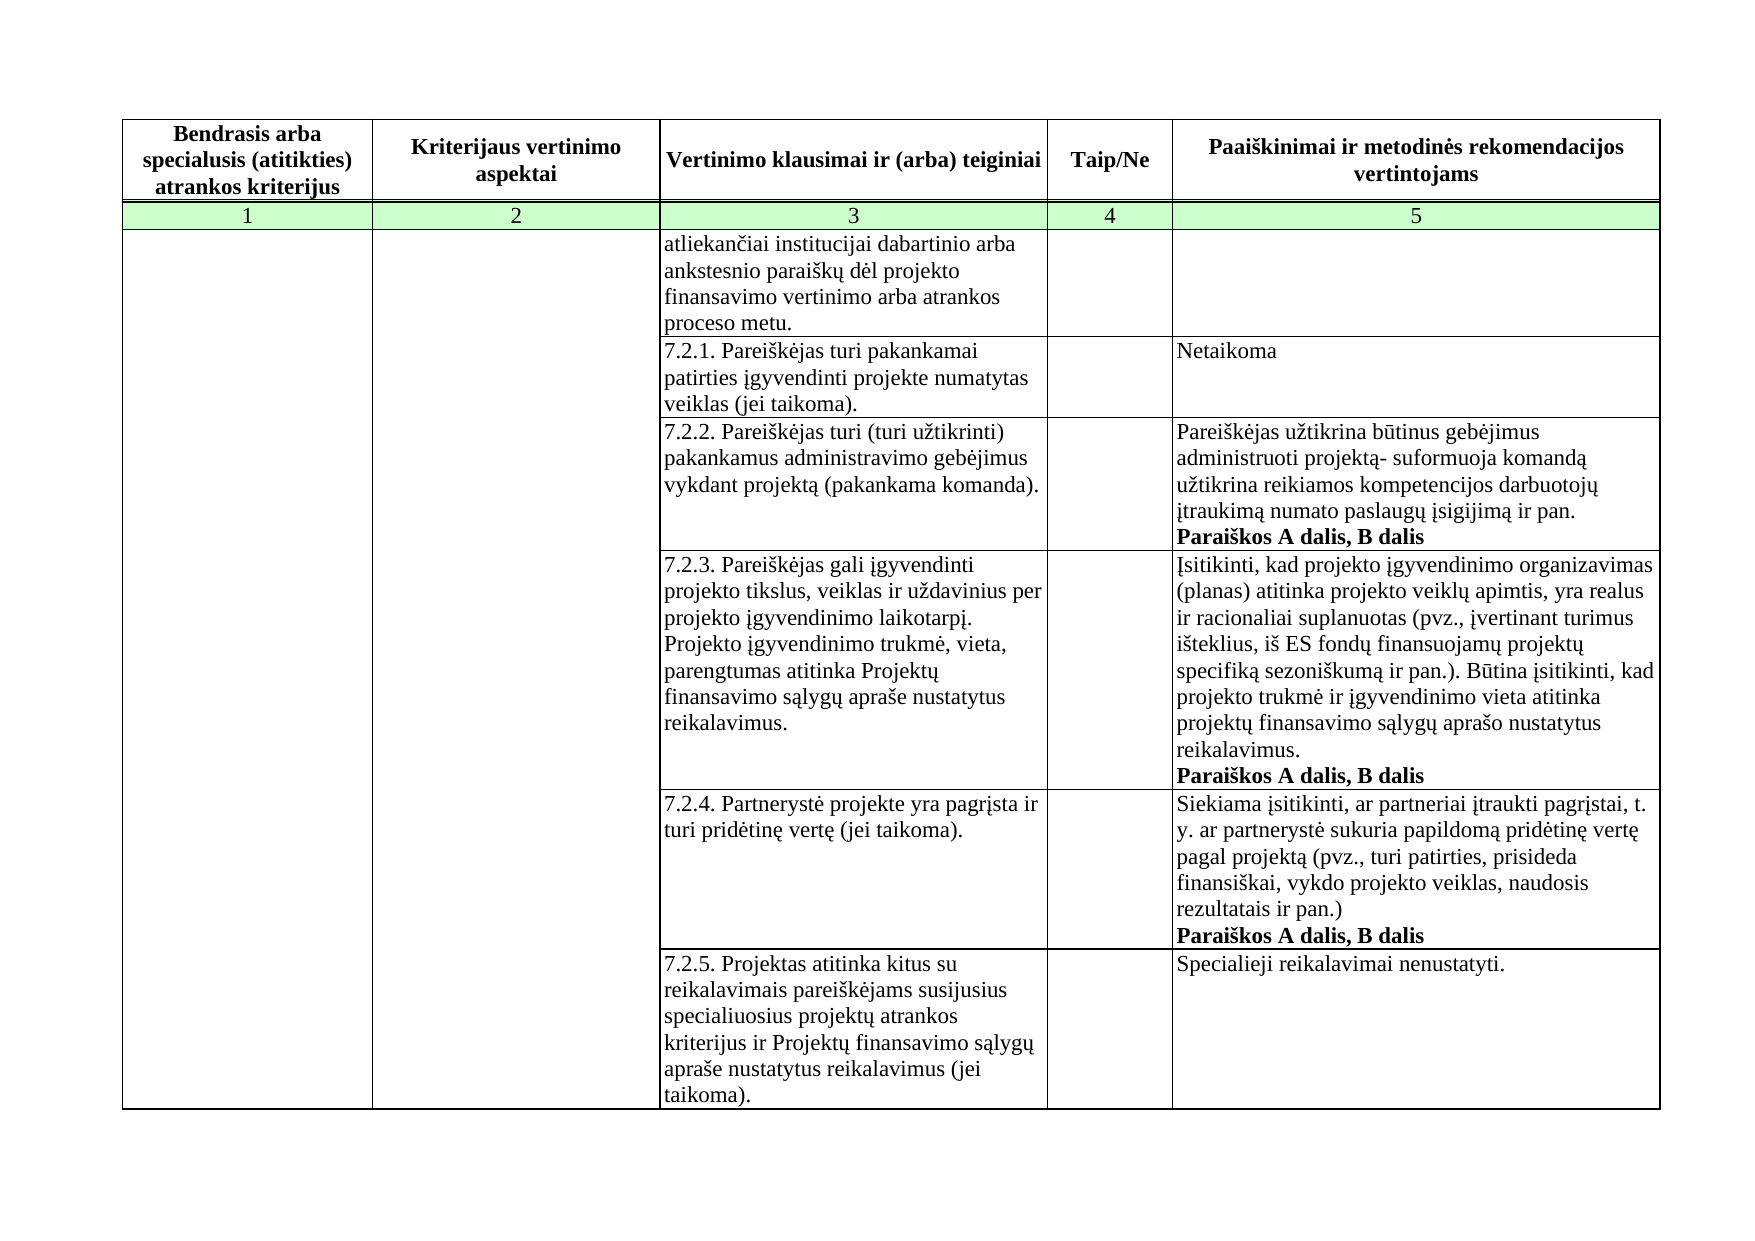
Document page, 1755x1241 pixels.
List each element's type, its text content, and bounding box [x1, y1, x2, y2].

table_cell [373, 230, 659, 1108]
table_header Vertinimo klausimai ir (arba) teiginiai [661, 120, 1047, 199]
table_cell atliekančiai institucijai dabartinio arba ankstesnio paraiškų dėl projekto finansavimo vertinimo arba atrankos proceso metu. [661, 230, 1047, 336]
table_cell [1173, 230, 1659, 336]
table_cell [1048, 551, 1172, 788]
table_cell [1048, 418, 1172, 550]
table_cell 1 [123, 203, 372, 229]
table_cell [1048, 230, 1172, 336]
table_cell Pareiškėjas užtikrina būtinus gebėjimus administruoti projektą- suformuoja komandą užtikrina reikiamos kompetencijos darbuotojų įtraukimą numato paslaugų įsigijimą ir pan. Paraiškos A dalis, B dalis [1173, 418, 1659, 550]
table_cell 7.2.4. Partnerystė projekte yra pagrįsta ir turi pridėtinę vertę (jei taikoma). [661, 790, 1047, 948]
table_cell Siekiama įsitikinti, ar partneriai įtraukti pagrįstai, t. y. ar partnerystė sukuria papildomą pridėtinę vertę pagal projektą (pvz., turi patirties, prisideda finansiškai, vykdo projekto veiklas, naudosis rezultatais ir pan.) Paraiškos A dalis, B dalis [1173, 790, 1659, 948]
table_cell 7.2.1. Pareiškėjas turi pakankamai patirties įgyvendinti projekte numatytas veiklas (jei taikoma). [661, 337, 1047, 416]
table_cell 4 [1048, 203, 1172, 229]
table_cell 2 [373, 203, 659, 229]
table_cell [123, 230, 372, 1108]
table_cell Netaikoma [1173, 337, 1659, 416]
table_cell [1048, 337, 1172, 416]
table_header Paaiškinimai ir metodinės rekomendacijos vertintojams [1173, 120, 1659, 199]
table_header Bendrasis arba specialusis (atitikties) atrankos kriterijus [123, 120, 372, 199]
table_cell [1048, 790, 1172, 948]
table_cell Specialieji reikalavimai nenustatyti. [1173, 950, 1659, 1108]
table_cell 3 [661, 203, 1047, 229]
table_cell [1048, 950, 1172, 1108]
table_header Kriterijaus vertinimo aspektai [373, 120, 659, 199]
table_cell Įsitikinti, kad projekto įgyvendinimo organizavimas (planas) atitinka projekto veiklų apimtis, yra realus ir racionaliai suplanuotas (pvz., įvertinant turimus išteklius, iš ES fondų finansuojamų projektų specifiką sezoniškumą ir pan.). Būtina įsitikinti, kad projekto trukmė ir įgyvendinimo vieta atitinka projektų finansavimo sąlygų aprašo nustatytus reikalavimus. Paraiškos A dalis, B dalis [1173, 551, 1659, 788]
table_cell 7.2.2. Pareiškėjas turi (turi užtikrinti) pakankamus administravimo gebėjimus vykdant projektą (pakankama komanda). [661, 418, 1047, 550]
table_cell 5 [1173, 203, 1659, 229]
table_cell 7.2.5. Projektas atitinka kitus su reikalavimais pareiškėjams susijusius specialiuosius projektų atrankos kriterijus ir Projektų finansavimo sąlygų apraše nustatytus reikalavimus (jei taikoma). [661, 950, 1047, 1108]
table_header Taip/Ne [1048, 120, 1172, 199]
table_cell 7.2.3. Pareiškėjas gali įgyvendinti projekto tikslus, veiklas ir uždavinius per projekto įgyvendinimo laikotarpį. Projekto įgyvendinimo trukmė, vieta, parengtumas atitinka Projektų finansavimo sąlygų apraše nustatytus reikalavimus. [661, 551, 1047, 788]
